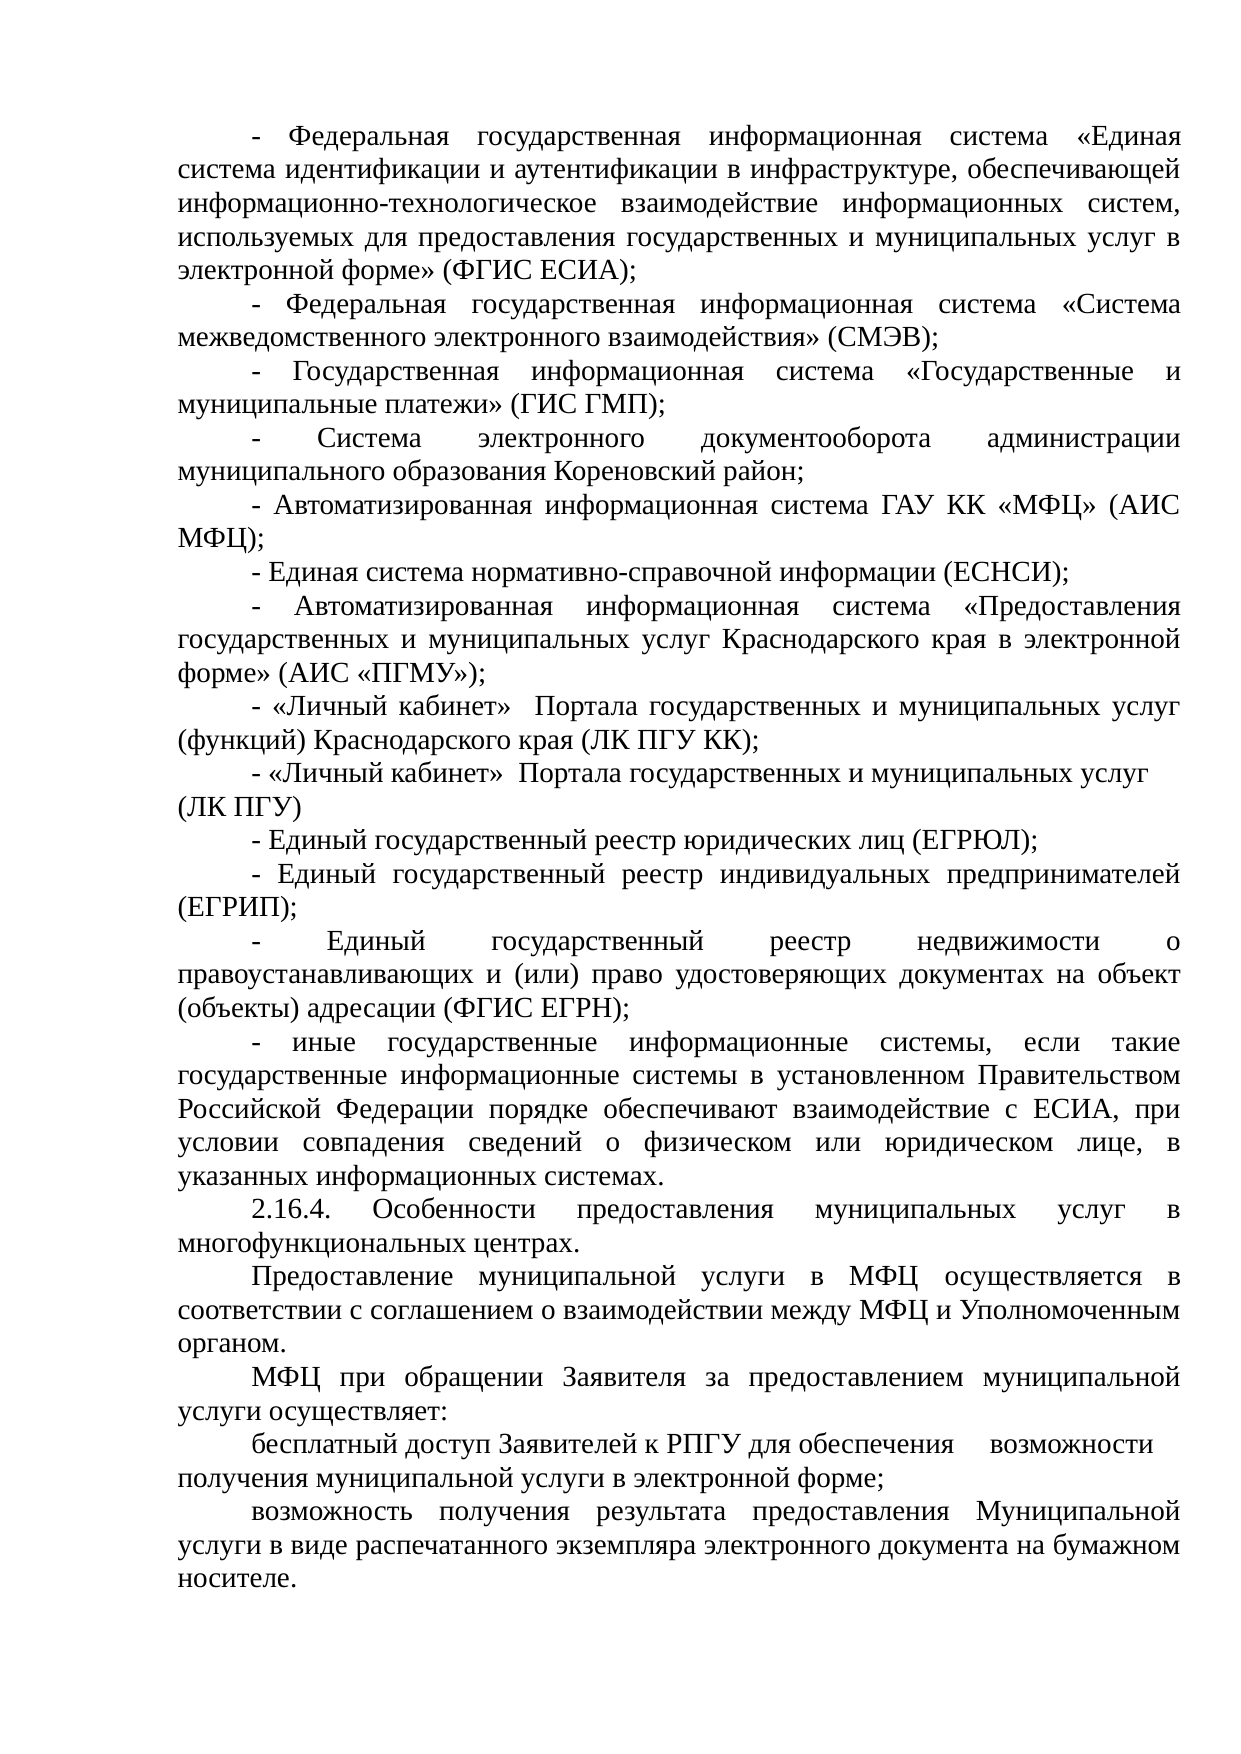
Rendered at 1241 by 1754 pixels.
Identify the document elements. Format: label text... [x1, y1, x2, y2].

text - Государственная информационная система «Государственные и муниципальные платежи» (ГИС ГМП); [177, 353, 1181, 420]
text - «Личный кабинет» Портала государственных и муниципальных услуг (ЛК ПГУ) [177, 755, 1181, 822]
text - Единый государственный реестр юридических лиц (ЕГРЮЛ); [177, 822, 1181, 856]
text - Единый государственный реестр индивидуальных предпринимателей (ЕГРИП); [177, 856, 1181, 923]
text - Автоматизированная информационная система «Предоставления государственных и муниципальных услуг Краснодарского края в электронной форме» (АИС «ПГМУ»); [177, 588, 1181, 688]
text - Федеральная государственная информационная система «Система межведомственного электронного взаимодействия» (СМЭВ); [177, 286, 1181, 353]
text Предоставление муниципальной услуги в МФЦ осуществляется в соответствии с соглашением о взаимодействии между МФЦ и Уполномоченным органом. [177, 1258, 1181, 1359]
text - Единый государственный реестр недвижимости о правоустанавливающих и (или) право удостоверяющих документах на объект (объекты) адресации (ФГИС ЕГРН); [177, 923, 1181, 1024]
text - «Личный кабинет» Портала государственных и муниципальных услуг (функций) Краснодарского края (ЛК ПГУ КК); [177, 688, 1181, 755]
text - Система электронного документооборота администрации муниципального образования Кореновский район; [177, 420, 1181, 487]
text 2.16.4. Особенности предоставления муниципальных услуг в многофункциональных центрах. [177, 1191, 1181, 1258]
text МФЦ при обращении Заявителя за предоставлением муниципальной услуги осуществляет: [177, 1359, 1181, 1426]
text - иные государственные информационные системы, если такие государственные информационные системы в установленном Правительством Российской Федерации порядке обеспечивают взаимодействие с ЕСИА, при условии совпадения сведений о физическом или юридическом лице, в указанных информационных системах. [177, 1024, 1181, 1191]
text бесплатный доступ Заявителей к РПГУ для обеспечения возможности получения муниципальной услуги в электронной форме; [177, 1426, 1181, 1493]
text - Автоматизированная информационная система ГАУ КК «МФЦ» (АИС МФЦ); [177, 487, 1181, 554]
text возможность получения результата предоставления Муниципальной услуги в виде распечатанного экземпляра электронного документа на бумажном носителе. [177, 1493, 1181, 1594]
text - Единая система нормативно-справочной информации (ЕСНСИ); [177, 554, 1181, 588]
text - Федеральная государственная информационная система «Единая система идентификации и аутентификации в инфраструктуре, обеспечивающей информационно-технологическое взаимодействие информационных систем, используемых для предоставления государственных и муниципальных услуг в электронной форме» (ФГИС ЕСИА); [177, 118, 1181, 286]
